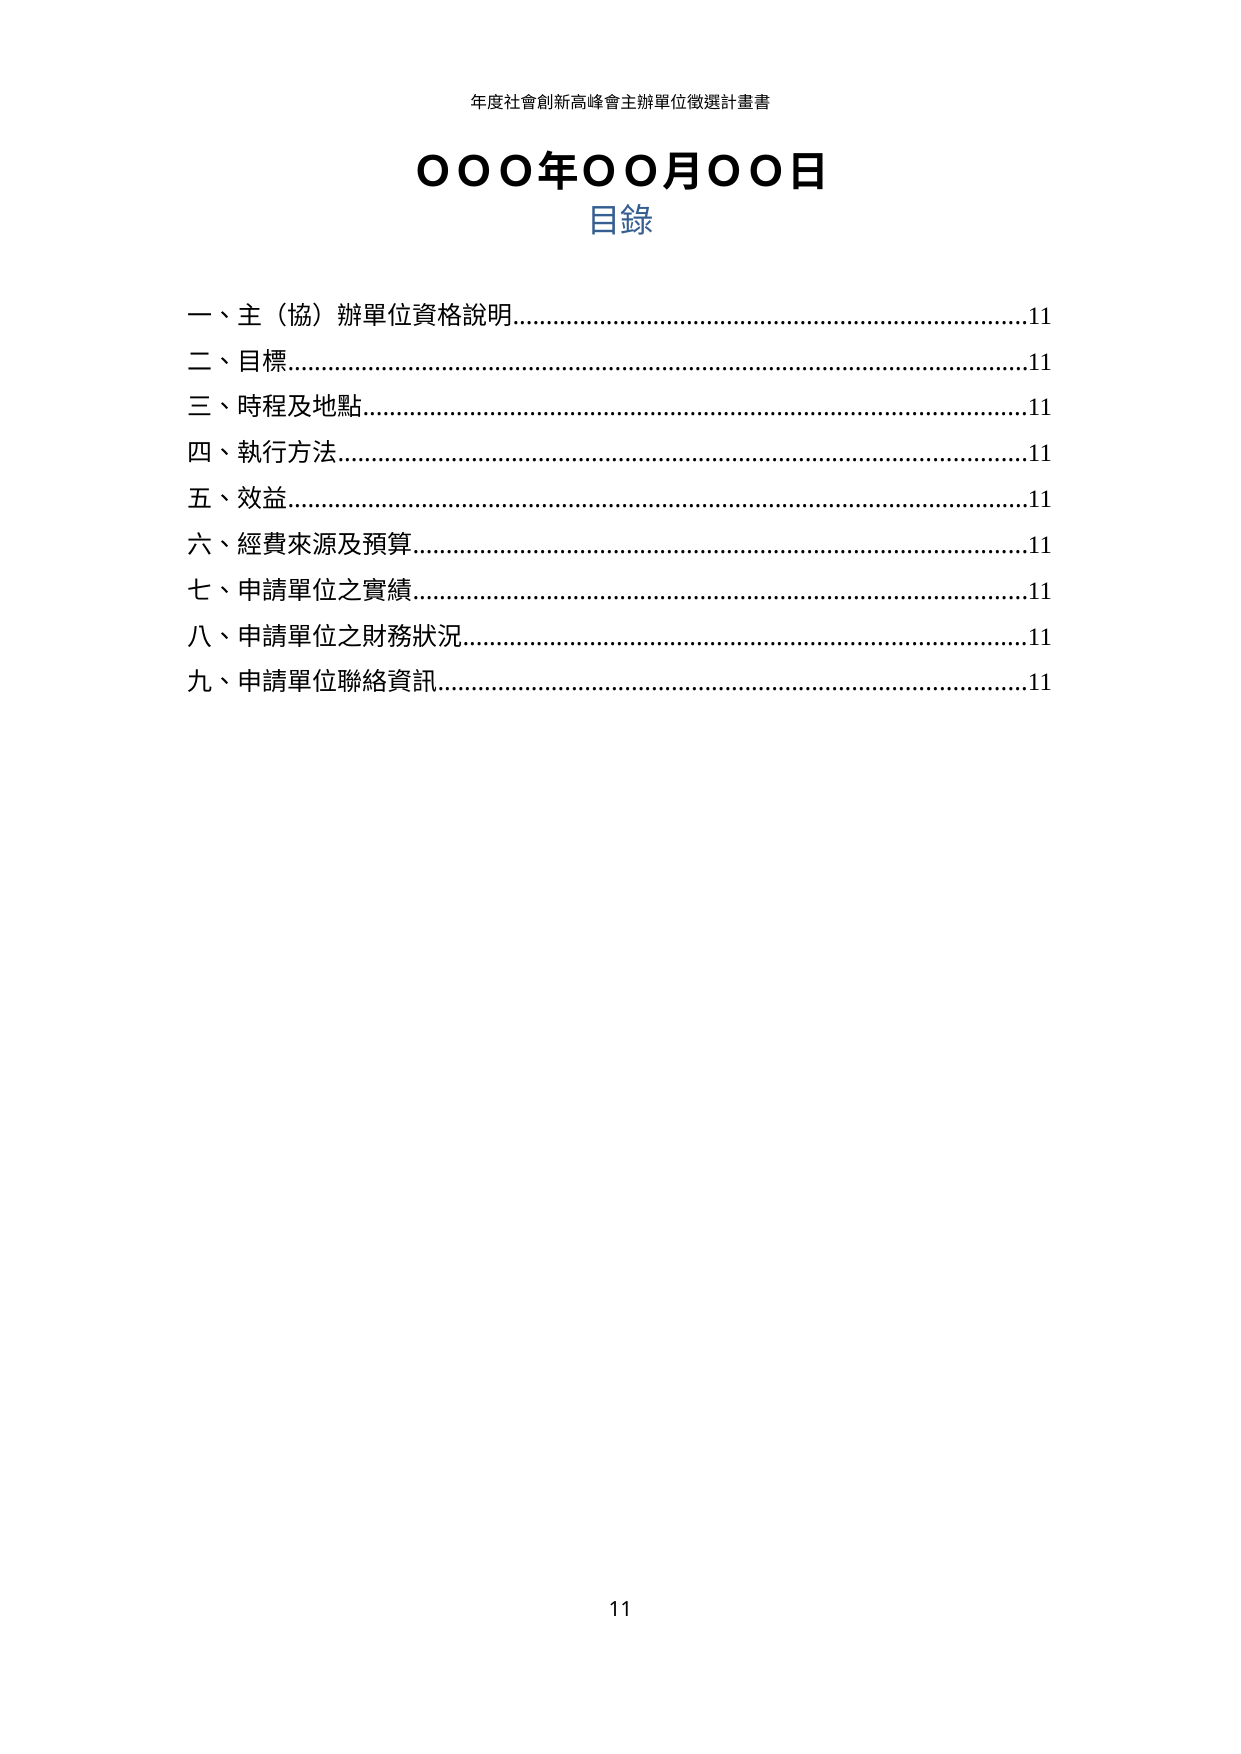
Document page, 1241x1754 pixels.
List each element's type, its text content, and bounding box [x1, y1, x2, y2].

text ＯＯＯ年ＯＯ月ＯＯ日 [187, 150, 1053, 196]
text 五、效益 11 [187, 471, 1053, 517]
text 六、經費來源及預算 11 [187, 517, 1053, 562]
subtitle 目錄 [187, 196, 1053, 242]
text 九、申請單位聯絡資訊 11 [187, 654, 1053, 700]
text 七、申請單位之實績 11 [187, 562, 1053, 608]
text 三、時程及地點 11 [187, 379, 1053, 425]
text 一、主（協）辦單位資格說明 11 [187, 287, 1053, 333]
text 二、目標 11 [187, 333, 1053, 379]
text 八、申請單位之財務狀況 11 [187, 608, 1053, 654]
text 四、執行方法 11 [187, 425, 1053, 471]
